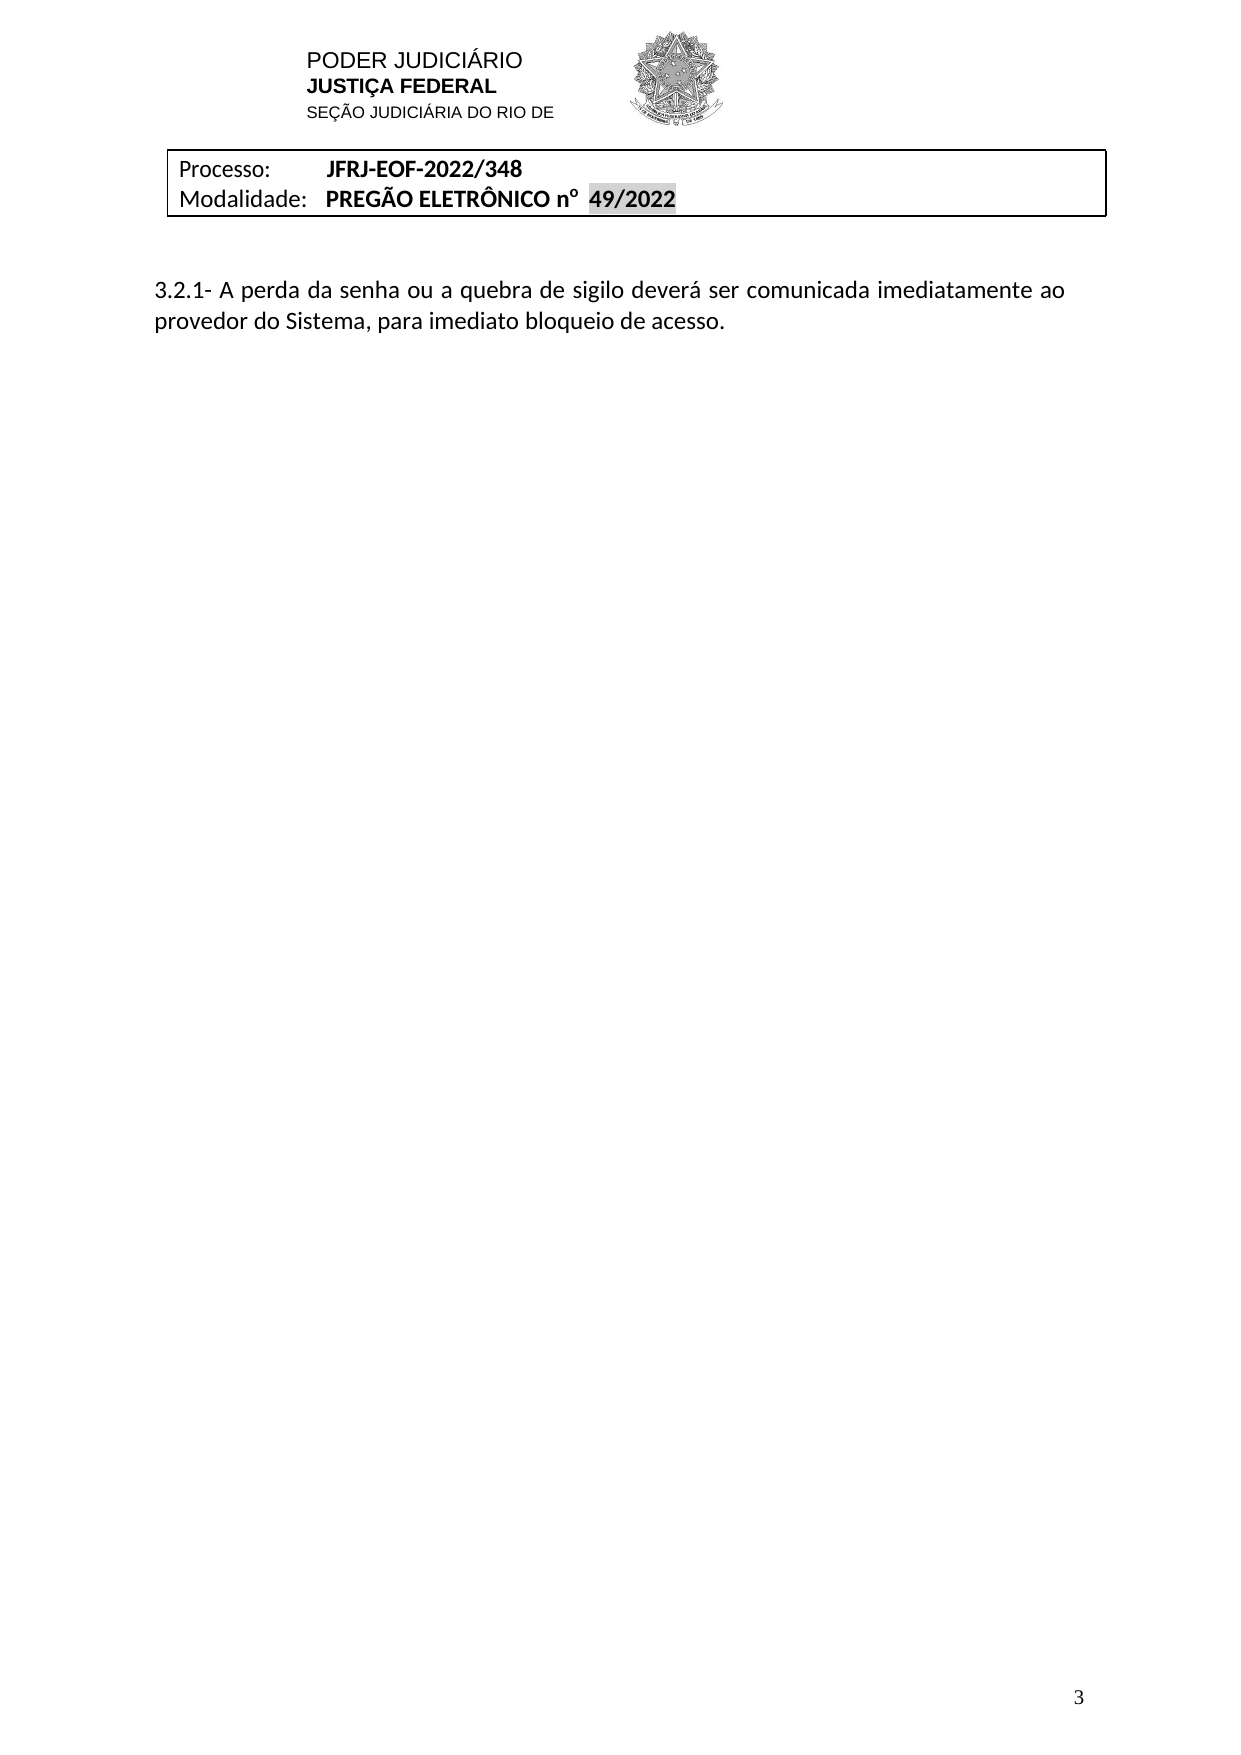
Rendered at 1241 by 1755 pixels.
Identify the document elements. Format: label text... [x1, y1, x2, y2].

text 3.2.1- A perda da senha ou a quebra de sigilo deverá ser comunicada imediatamente ao provedor do Sistema, para imediato bloqueio de acesso. [154, 274, 1095, 335]
